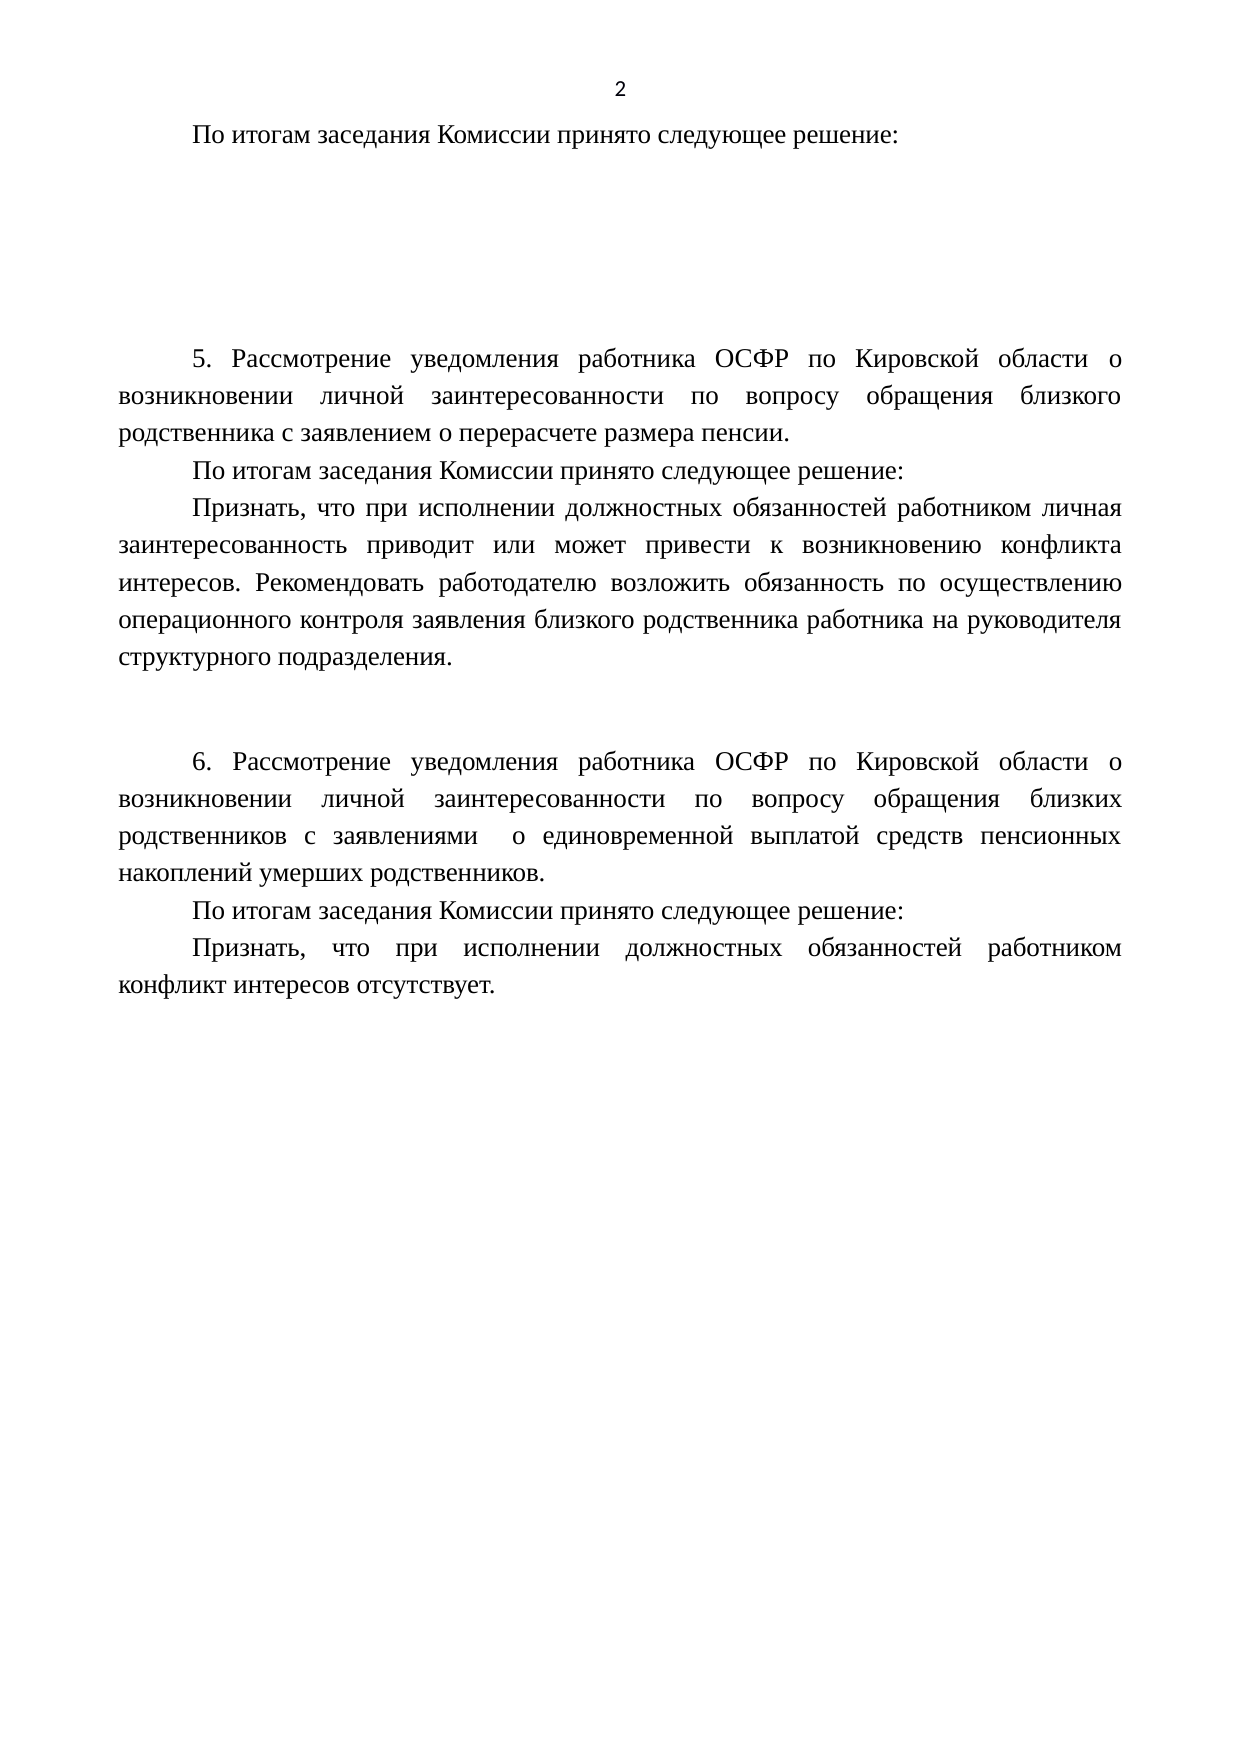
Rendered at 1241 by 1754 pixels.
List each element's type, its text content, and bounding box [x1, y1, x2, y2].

text Признать, что при исполнении должностных обязанностей работником конфликт интересов отсутствует. [118, 931, 1122, 999]
text 6. Рассмотрение уведомления работника ОСФР по Кировской области о возникновении личной заинтересованности по вопросу обращения близких родственников с заявлениями о единовременной выплатой средств пенсионных накоплений умерших родственников. [118, 744, 1122, 888]
text 5. Рассмотрение уведомления работника ОСФР по Кировской области о возникновении личной заинтересованности по вопросу обращения близкого родственника с заявлением о перерасчете размера пенсии. [118, 342, 1122, 448]
text По итогам заседания Комиссии принято следующее решение: [118, 118, 1122, 149]
text Признать, что при исполнении должностных обязанностей работником конфликт интересов отсутствует. Рекомендовать работнику отражать страховую пенсию по старости в сведениях о доходах, расходах, об имуществе и обязательствах имущественного характера. [118, 155, 1122, 298]
list По итогам заседания Комиссии принято следующее решение: [118, 454, 1122, 485]
text По итогам заседания Комиссии принято следующее решение: [118, 894, 1122, 925]
text Признать, что при исполнении должностных обязанностей работником личная заинтересованность приводит или может привести к возникновению конфликта интересов. Рекомендовать работодателю возложить обязанность по осуществлению операционного контроля заявления близкого родственника работника на руководителя структурного подразделения. [118, 491, 1122, 671]
